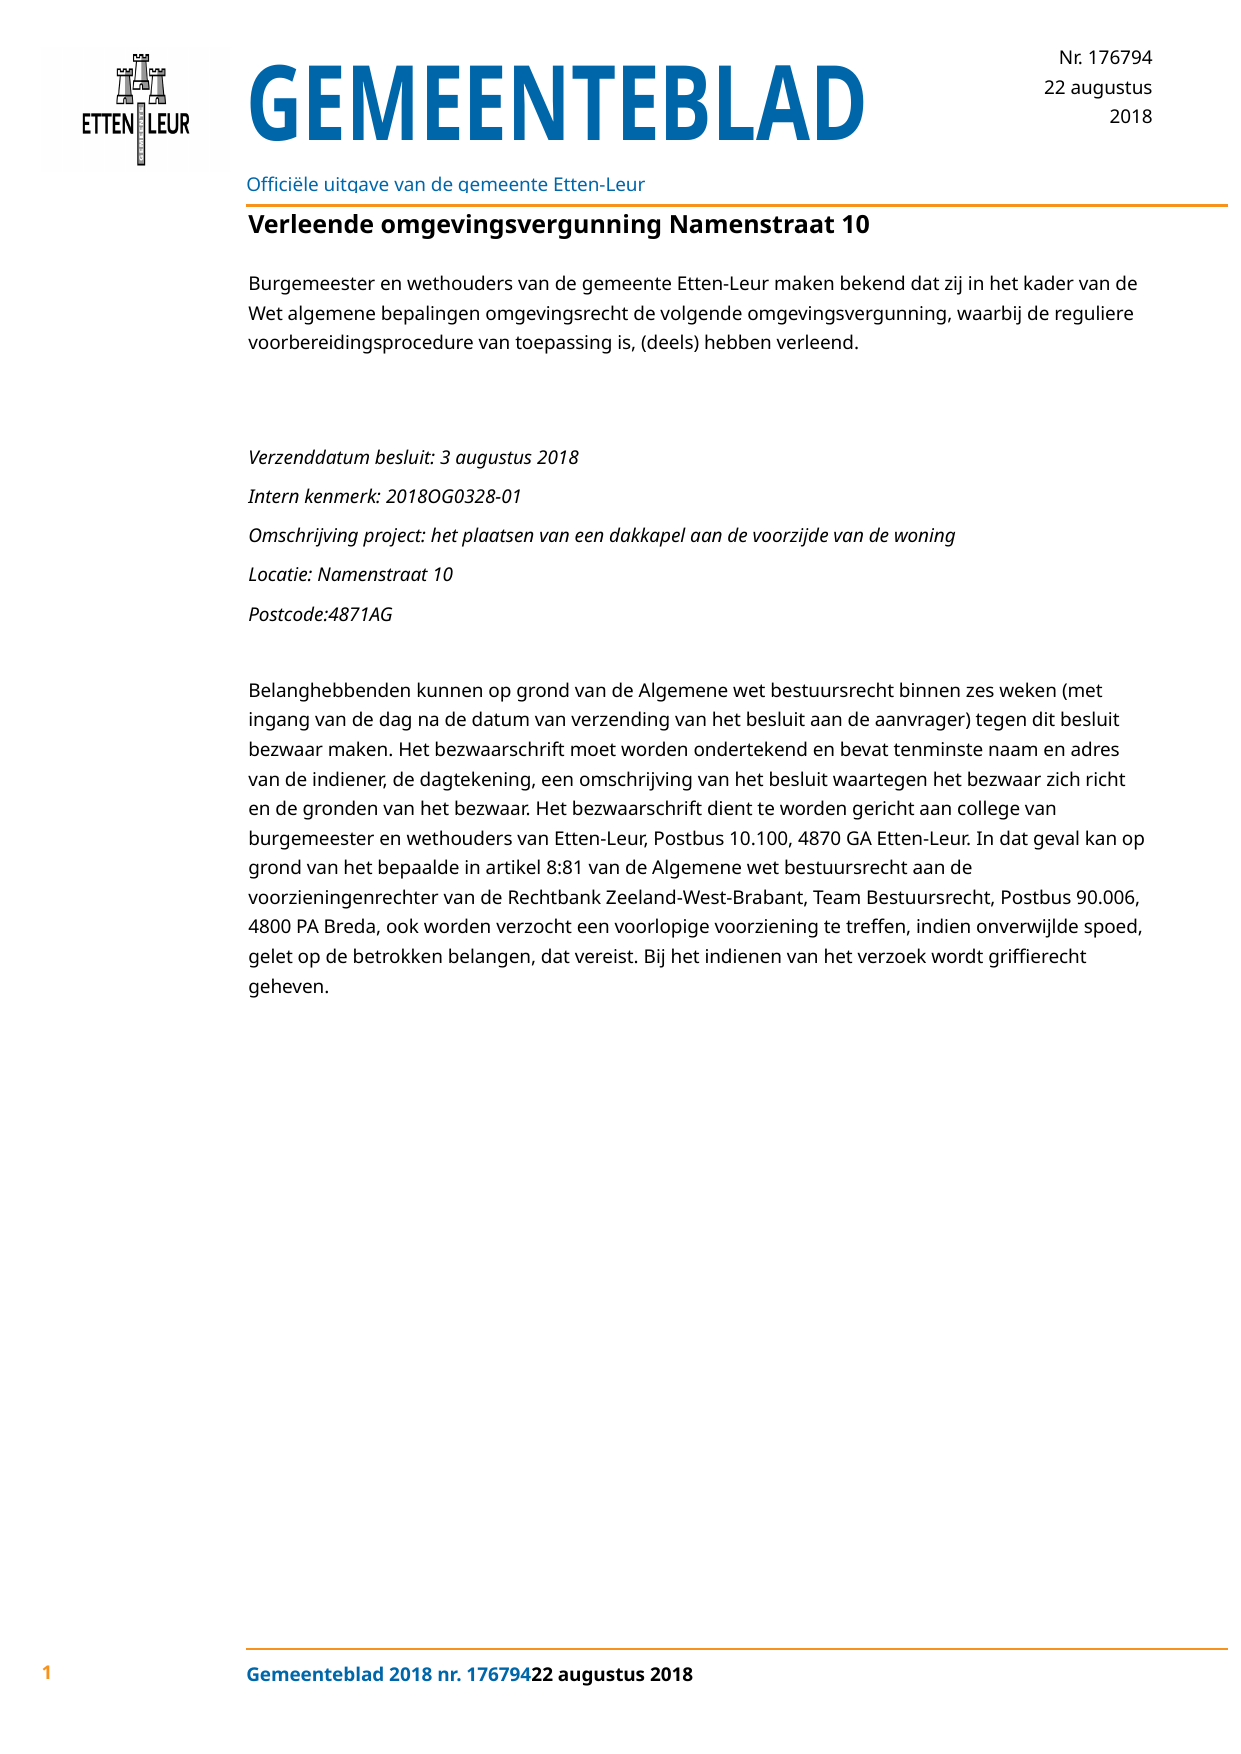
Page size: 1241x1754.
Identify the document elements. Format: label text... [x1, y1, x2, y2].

picture [41, 47, 231, 172]
text Verzenddatum besluit: 3 augustus 2018 [248, 444, 1152, 469]
text Locatie: Namenstraat 10 [248, 562, 1152, 587]
text Burgemeester en wethouders van de gemeente Etten-Leur maken bekend dat zij in het kader van de Wet algemene bepalingen omgevingsrecht de volgende omgevingsvergunning, waarbij de reguliere voorbereidingsprocedure van toepassing is, (deels) hebben verleend. [248, 270, 1152, 355]
text Intern kenmerk: 2018OG0328-01 [248, 483, 1152, 509]
text Postcode:4871AG [248, 601, 1152, 627]
text Verleende omgevingsvergunning Namenstraat 10 [248, 207, 1152, 241]
text Belanghebbenden kunnen op grond van de Algemene wet bestuursrecht binnen zes weken (met ingang van de dag na de datum van verzending van het besluit aan de aanvrager) tegen dit besluit bezwaar maken. Het bezwaarschrift moet worden ondertekend en bevat tenminste naam en adres van de indiener, de dagtekening, een omschrijving van het besluit waartegen het bezwaar zich richt en de gronden van het bezwaar. Het bezwaarschrift dient te worden gericht aan college van burgemeester en wethouders van Etten-Leur, Postbus 10.100, 4870 GA Etten-Leur. In dat geval kan op grond van het bepaalde in artikel 8:81 van de Algemene wet bestuursrecht aan de voorzieningenrechter van de Rechtbank Zeeland-West-Brabant, Team Bestuursrecht, Postbus 90.006, 4800 PA Breda, ook worden verzocht een voorlopige voorziening te treffen, indien onverwijlde spoed, gelet op de betrokken belangen, dat vereist. Bij het indienen van het verzoek wordt griffierecht geheven. [248, 677, 1152, 999]
text Omschrijving project: het plaatsen van een dakkapel aan de voorzijde van de woning [248, 522, 1152, 548]
